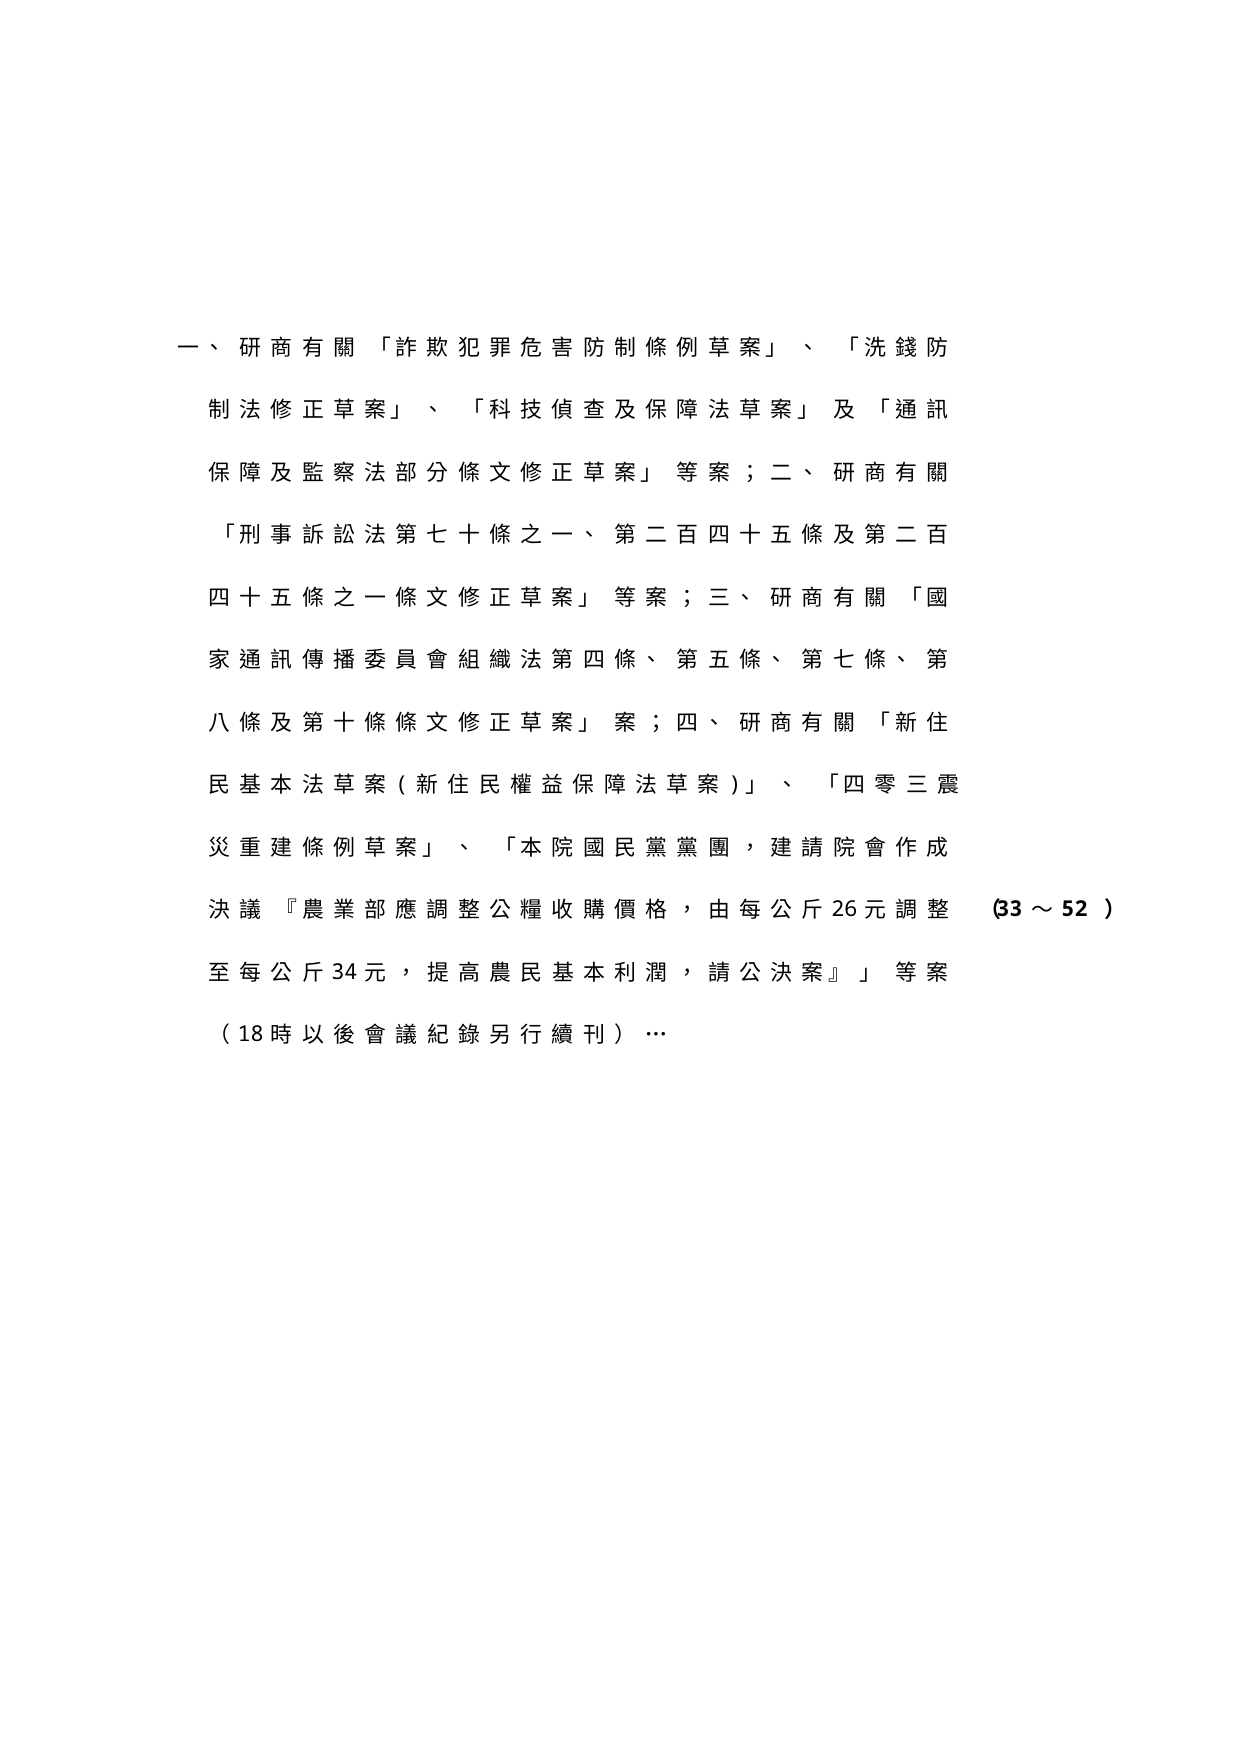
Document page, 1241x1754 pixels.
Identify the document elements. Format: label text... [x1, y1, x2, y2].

table_cell （ [967, 315, 986, 1064]
table_cell 一、研商有關「詐欺犯罪危害防制條例草案」、「洗錢防制法修正草案」、「科技偵查及保障法草案」及「通訊保障及監察法部分條文修正草案」等案；二、研商有關「刑事訴訟法第七十條之一、第二百四十五條及第二百四十五條之一條文修正草案」等案；三、研商有關「國家通訊傳播委員會組織法第四條、第五條、第七條、第八條及第十條條文修正草案」案；四、研商有關「新住民基本法草案(新住民權益保障法草案)」、「四零三震災重建條例草案」、「本院國民黨黨團，建請院會作成決議『農業部應調整公糧收購價格，由每公斤26元調整至每公斤34元，提高農民基本利潤，請公決案』」等案（18時以後會議紀錄另行續刊）… [150, 315, 967, 1064]
table_cell ） [1091, 315, 1108, 1064]
table_cell ～ [1023, 315, 1053, 1064]
table_cell [150, 219, 1108, 314]
table_cell 33 [986, 315, 1023, 1064]
table_cell 52 [1053, 315, 1091, 1064]
